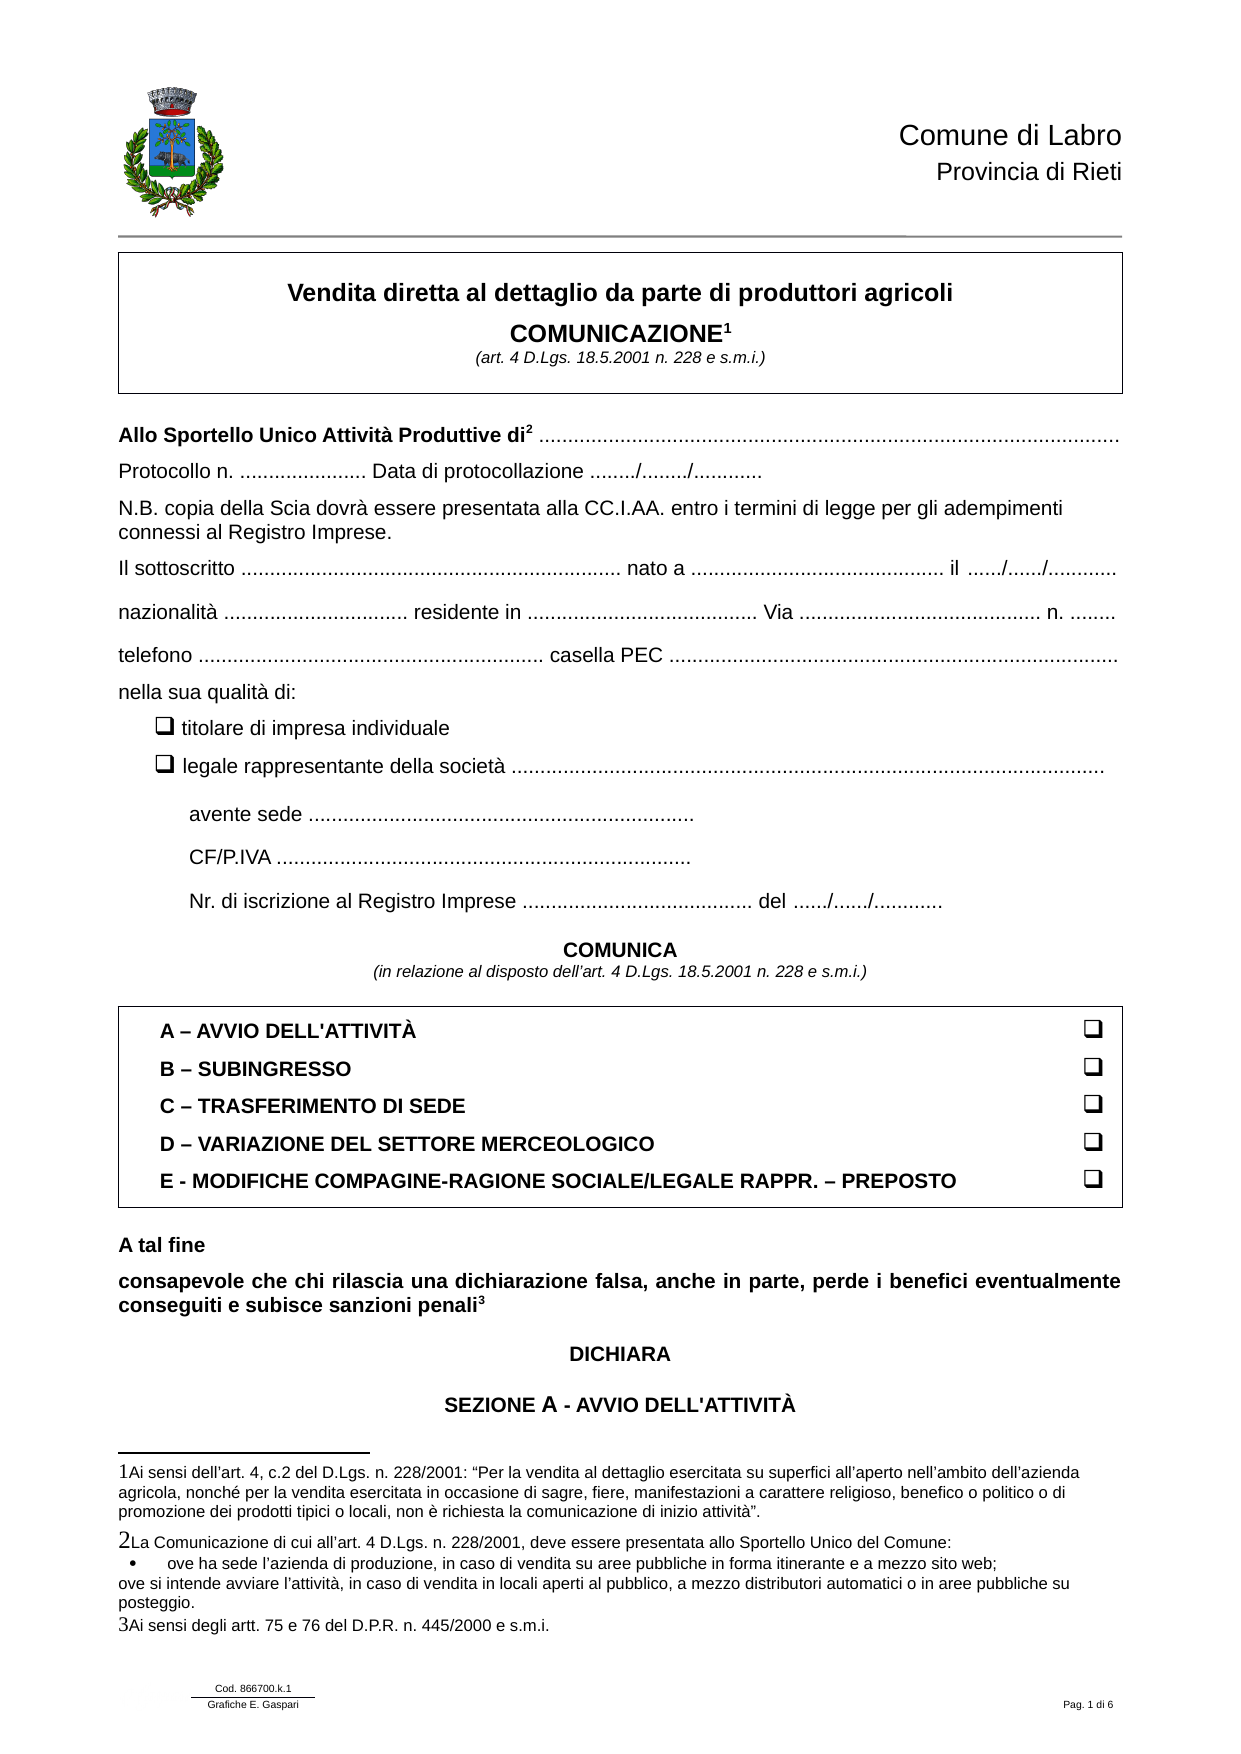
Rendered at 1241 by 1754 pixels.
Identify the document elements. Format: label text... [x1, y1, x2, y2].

text La Comunicazione di cui all’art. 4 D.Lgs. n. 228/2001, deve essere presentata allo Sportello Unico del Comune: [118, 1525, 1122, 1554]
text consapevole che chi rilascia una dichiarazione falsa, anche in parte, perde i benefici eventualmente conseguiti e subisce sanzioni penali [118, 1269, 1122, 1317]
text Comune di Labro [224, 118, 1122, 152]
text COMUNICA [118, 938, 1122, 962]
text Il sottoscritto .................................................................. nato a ............................................ il ....../....../............ [118, 556, 1122, 580]
text (in relazione al disposto dell’art. 4 D.Lgs. 18.5.2001 n. 228 e s.m.i.) [118, 962, 1122, 981]
text A tal fine [118, 1233, 1122, 1257]
text Allo Sportello Unico Attività Produttive di [118, 423, 1122, 447]
text Ai sensi degli artt. 75 e 76 del D.P.R. n. 445/2000 e s.m.i. [118, 1612, 1122, 1636]
text telefono ............................................................ casella PEC .............................................................................. [118, 643, 1122, 667]
text  titolare di impresa individuale [153, 716, 1122, 741]
text CF/P.IVA ........................................................................ [189, 845, 1122, 869]
text  legale rappresentante della società ....................................................................................................... [153, 754, 1122, 779]
text DICHIARA [118, 1342, 1122, 1366]
text SEZIONE A - AVVIO DELL'ATTIVITÀ [118, 1391, 1122, 1417]
list ove ha sede l’azienda di produzione, in caso di vendita su aree pubbliche in forma itinerante e a mezzo sito web; [130, 1554, 1122, 1573]
table_header A – AVVIO DELL'ATTIVITÀ  B – SUBINGRESSO  C – TRASFERIMENTO DI SEDE  D – VARIAZIONE DEL SETTORE MERCEOLOGICO  E - MODIFICHE COMPAGINE-RAGIONE SOCIALE/LEGALE RAPPR. – PREPOSTO  [119, 1007, 1122, 1207]
text ove si intende avviare l’attività, in caso di vendita in locali aperti al pubblico, a mezzo distributori automatici o in aree pubbliche su posteggio. [118, 1573, 1122, 1612]
text Protocollo n. ...................... Data di protocollazione ......../......../............ [118, 459, 1122, 483]
table_header Vendita diretta al dettaglio da parte di produttori agricoli COMUNICAZIONE (art. 4 D.Lgs. 18.5.2001 n. 228 e s.m.i.) [119, 253, 1122, 392]
text Nr. di iscrizione al Registro Imprese ........................................ del ....../....../............ [189, 889, 1122, 913]
text avente sede ................................................................... [189, 801, 1122, 825]
text nella sua qualità di: [118, 680, 1122, 704]
text nazionalità ................................ residente in ........................................ Via .......................................... n. ........ [118, 599, 1122, 623]
text N.B. copia della Scia dovrà essere presentata alla CC.I.AA. entro i termini di legge per gli adempimenti connessi al Registro Imprese. [118, 496, 1122, 543]
picture [122, 87, 224, 219]
text Provincia di Rieti [224, 157, 1122, 185]
